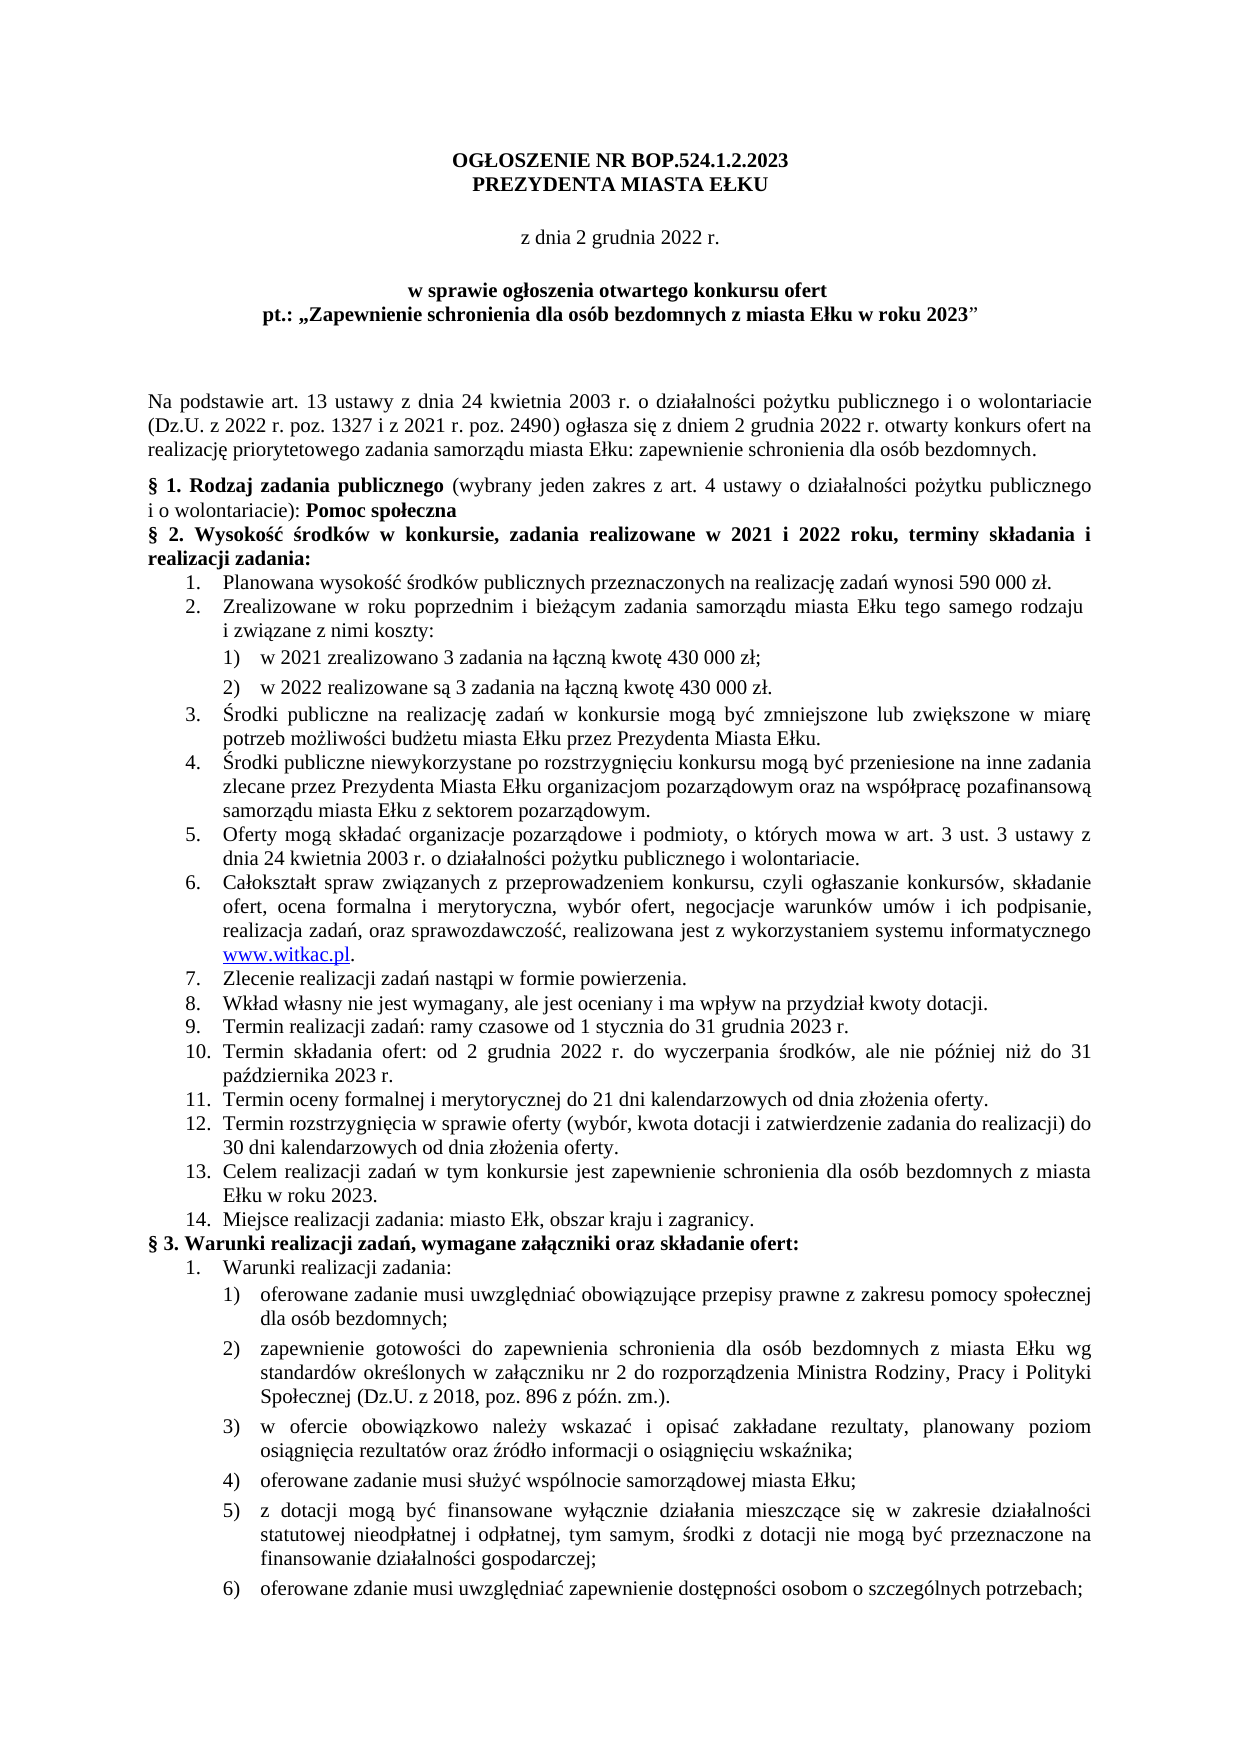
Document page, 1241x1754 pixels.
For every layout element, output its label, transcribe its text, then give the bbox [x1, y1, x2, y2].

list w 2022 realizowane są 3 zadania na łączną kwotę 430 000 zł. [223, 675, 1093, 699]
list Termin oceny formalnej i merytorycznej do 21 dni kalendarzowych od dnia złożenia oferty. [185, 1087, 1093, 1111]
list Zlecenie realizacji zadań nastąpi w formie powierzenia. [185, 966, 1093, 990]
list Termin rozstrzygnięcia w sprawie oferty (wybór, kwota dotacji i zatwierdzenie zadania do realizacji) do 30 dni kalendarzowych od dnia złożenia oferty. [185, 1111, 1093, 1159]
list Środki publiczne niewykorzystane po rozstrzygnięciu konkursu mogą być przeniesione na inne zadania zlecane przez Prezydenta Miasta Ełku organizacjom pozarządowym oraz na współpracę pozafinansową samorządu miasta Ełku z sektorem pozarządowym. [185, 750, 1093, 822]
list oferowane zadanie musi uwzględniać obowiązujące przepisy prawne z zakresu pomocy społecznej dla osób bezdomnych; [223, 1282, 1093, 1330]
text z dnia 2 grudnia 2022 r. [148, 225, 1093, 249]
text w sprawie ogłoszenia otwartego konkursu ofert pt.: „Zapewnienie schronienia dla osób bezdomnych z miasta Ełku w roku 2023” [148, 278, 1093, 326]
list Planowana wysokość środków publicznych przeznaczonych na realizację zadań wynosi 590 000 zł. [185, 570, 1093, 594]
list z dotacji mogą być finansowane wyłącznie działania mieszczące się w zakresie działalności statutowej nieodpłatnej i odpłatnej, tym samym, środki z dotacji nie mogą być przeznaczone na finansowanie działalności gospodarczej; [223, 1498, 1093, 1570]
list w ofercie obowiązkowo należy wskazać i opisać zakładane rezultaty, planowany poziom osiągnięcia rezultatów oraz źródło informacji o osiągnięciu wskaźnika; [223, 1414, 1093, 1462]
list w 2021 zrealizowano 3 zadania na łączną kwotę 430 000 zł; [223, 645, 1093, 669]
list zapewnienie gotowości do zapewnienia schronienia dla osób bezdomnych z miasta Ełku wg standardów określonych w załączniku nr 2 do rozporządzenia Ministra Rodziny, Pracy i Polityki Społecznej (Dz.U. z 2018, poz. 896 z późn. zm.). [223, 1336, 1093, 1408]
list Termin realizacji zadań: ramy czasowe od 1 stycznia do 31 grudnia 2023 r. [185, 1014, 1093, 1038]
list Warunki realizacji zadania: [185, 1255, 1093, 1279]
list Całokształt spraw związanych z przeprowadzeniem konkursu, czyli ogłaszanie konkursów, składanie ofert, ocena formalna i merytoryczna, wybór ofert, negocjacje warunków umów i ich podpisanie, realizacja zadań, oraz sprawozdawczość, realizowana jest z wykorzystaniem systemu informatycznego www.witkac.pl. [185, 870, 1093, 966]
list Termin składania ofert: od 2 grudnia 2022 r. do wyczerpania środków, ale nie później niż do 31 października 2023 r. [185, 1038, 1093, 1087]
list oferowane zadanie musi służyć wspólnocie samorządowej miasta Ełku; [223, 1468, 1093, 1492]
list Wkład własny nie jest wymagany, ale jest oceniany i ma wpływ na przydział kwoty dotacji. [185, 990, 1093, 1014]
list Środki publiczne na realizację zadań w konkursie mogą być zmniejszone lub zwiększone w miarę potrzeb możliwości budżetu miasta Ełku przez Prezydenta Miasta Ełku. [185, 702, 1093, 750]
list Oferty mogą składać organizacje pozarządowe i podmioty, o których mowa w art. 3 ust. 3 ustawy z dnia 24 kwietnia 2003 r. o działalności pożytku publicznego i wolontariacie. [185, 822, 1093, 870]
text § 3. Warunki realizacji zadań, wymagane załączniki oraz składanie ofert: [148, 1231, 1093, 1255]
text OGŁOSZENIE Nr BOP.524.1.2.2023 Prezydenta Miasta Ełku [148, 148, 1093, 196]
list Zrealizowane w roku poprzednim i bieżącym zadania samorządu miasta Ełku tego samego rodzaju i związane z nimi koszty: [185, 594, 1093, 642]
text Na podstawie art. 13 ustawy z dnia 24 kwietnia 2003 r. o działalności pożytku publicznego i o wolontariacie (Dz.U. z 2022 r. poz. 1327 i z 2021 r. poz. 2490) ogłasza się z dniem 2 grudnia 2022 r. otwarty konkurs ofert na realizację priorytetowego zadania samorządu miasta Ełku: zapewnienie schronienia dla osób bezdomnych. [148, 389, 1093, 461]
list Celem realizacji zadań w tym konkursie jest zapewnienie schronienia dla osób bezdomnych z miasta Ełku w roku 2023. [185, 1159, 1093, 1207]
list Miejsce realizacji zadania: miasto Ełk, obszar kraju i zagranicy. [185, 1207, 1093, 1231]
list oferowane zdanie musi uwzględniać zapewnienie dostępności osobom o szczególnych potrzebach; [223, 1576, 1093, 1600]
text § 1. Rodzaj zadania publicznego (wybrany jeden zakres z art. 4 ustawy o działalności pożytku publicznego i o wolontariacie): Pomoc społeczna [148, 473, 1093, 522]
text § 2. Wysokość środków w konkursie, zadania realizowane w 2021 i 2022 roku, terminy składania i realizacji zadania: [148, 522, 1093, 570]
